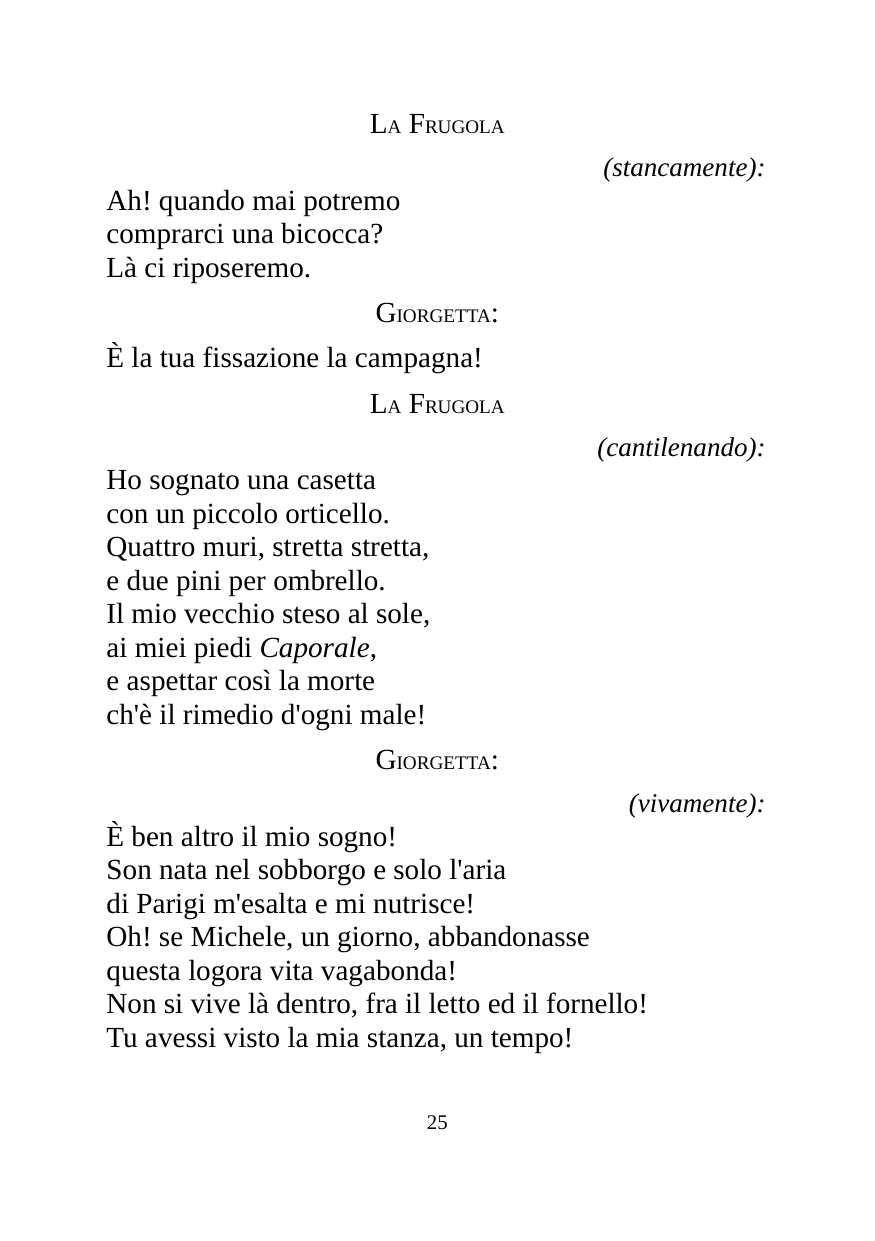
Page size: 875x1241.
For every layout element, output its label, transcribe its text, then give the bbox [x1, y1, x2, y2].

text (vivamente): [77, 788, 768, 819]
text (cantilenando): [77, 431, 768, 462]
text Ah! quando mai potremo comprarci una bicocca? Là ci riposeremo. [106, 183, 768, 283]
text È la tua fissazione la campagna! [106, 340, 768, 374]
text Giorgetta: [106, 742, 768, 776]
text Ho sognato una casetta con un piccolo orticello. Quattro muri, stretta stretta, e due pini per ombrello. Il mio vecchio steso al sole, ai miei piedi Caporale, e aspettar così la morte ch'è il rimedio d'ogni male! [106, 462, 768, 731]
text È ben altro il mio sogno! Son nata nel sobborgo e solo l'aria di Parigi m'esalta e mi nutrisce! Oh! se Michele, un giorno, abbandonasse questa logora vita vagabonda! Non si vive là dentro, fra il letto ed il fornello! Tu avessi visto la mia stanza, un tempo! [106, 819, 768, 1053]
text La Frugola [106, 106, 768, 140]
text Giorgetta: [106, 295, 768, 329]
text La Frugola [106, 386, 768, 419]
text (stancamente): [77, 152, 768, 183]
